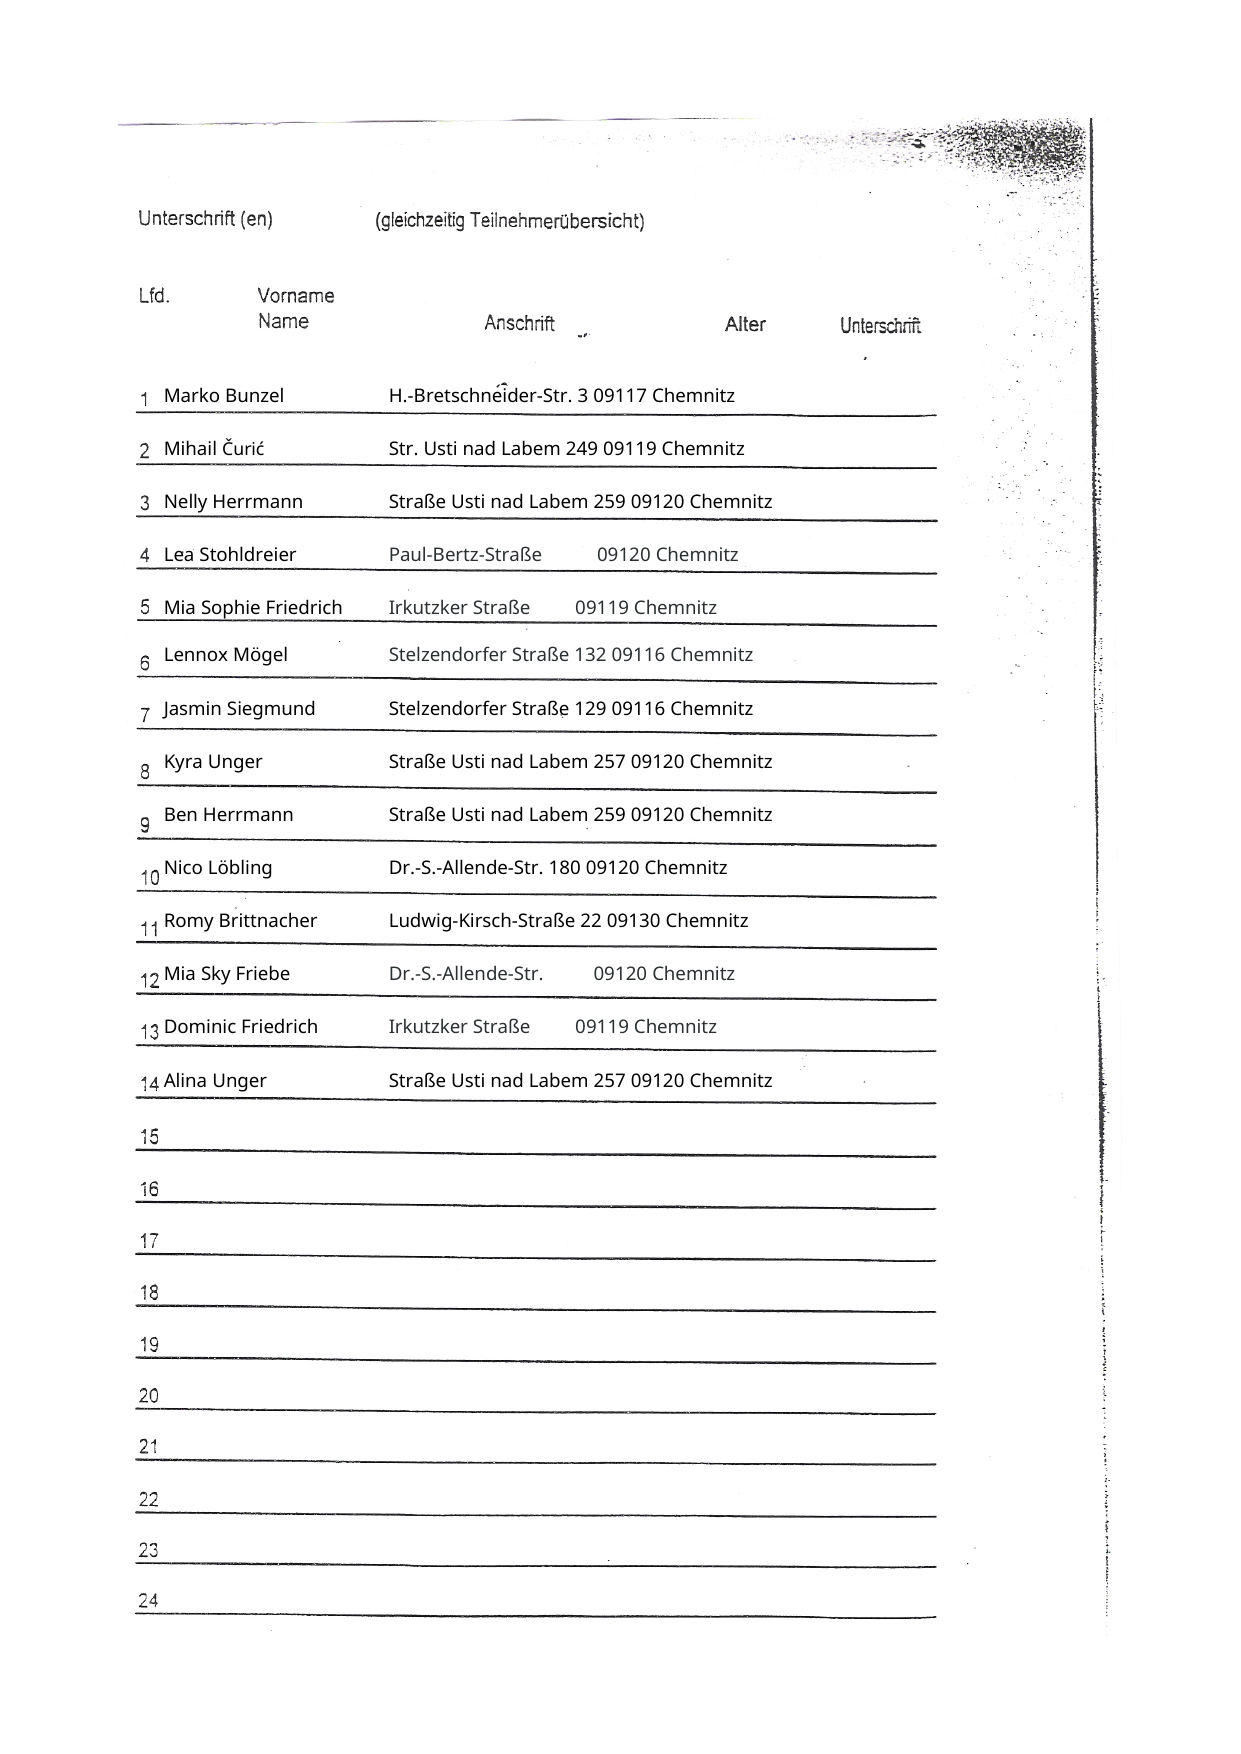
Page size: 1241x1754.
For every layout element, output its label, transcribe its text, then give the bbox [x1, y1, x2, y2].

table_header H.-Bretschneider-Str. 3 09117 Chemnitz [383, 118, 809, 413]
table_cell Dominic Friedrich [158, 992, 383, 1045]
table_cell [809, 1045, 859, 1098]
table_cell Lea Stohldreier [158, 520, 383, 573]
table_cell Lennox Mögel [158, 626, 383, 673]
table_cell [809, 626, 859, 673]
table_cell [117, 1045, 158, 1098]
table_cell [859, 939, 1122, 992]
table_cell [859, 467, 1122, 520]
table_cell Nico Löbling [158, 833, 383, 886]
table_cell Dr.-S.-Allende-Str. 09120 Chemnitz [383, 939, 809, 992]
table_cell [809, 939, 859, 992]
table_cell [117, 626, 158, 673]
table_cell [859, 626, 1122, 673]
table_cell Mia Sky Friebe [158, 939, 383, 992]
picture [118, 1204, 1122, 1636]
table_cell [117, 1098, 158, 1151]
table_cell Paul-Bertz-Straße 09120 Chemnitz [383, 520, 809, 573]
table_cell Straße Usti nad Labem 257 09120 Chemnitz [383, 726, 809, 779]
table_cell [117, 886, 158, 939]
table_cell [809, 992, 859, 1045]
table_cell [859, 673, 1122, 726]
table_cell [809, 673, 859, 726]
table_cell [859, 520, 1122, 573]
table_cell [383, 1098, 809, 1151]
table_cell Ludwig-Kirsch-Straße 22 09130 Chemnitz [383, 886, 809, 939]
table_cell [117, 726, 158, 779]
table_cell Irkutzker Straße 09119 Chemnitz [383, 992, 809, 1045]
table_cell Dr.-S.-Allende-Str. 180 09120 Chemnitz [383, 833, 809, 886]
table_cell [117, 780, 158, 833]
table_cell Straße Usti nad Labem 259 09120 Chemnitz [383, 780, 809, 833]
table_cell Kyra Unger [158, 726, 383, 779]
table_cell Nelly Herrmann [158, 467, 383, 520]
table_cell Stelzendorfer Straße 129 09116 Chemnitz [383, 673, 809, 726]
table_header Marko Bunzel [158, 118, 383, 413]
table_cell [859, 726, 1122, 779]
table_cell [158, 1151, 383, 1204]
table_cell [117, 467, 158, 520]
table_cell [809, 726, 859, 779]
table_cell [809, 833, 859, 886]
table_cell Str. Usti nad Labem 249 09119 Chemnitz [383, 414, 809, 467]
table_cell [809, 886, 859, 939]
table_header [859, 118, 1122, 413]
table_header [809, 118, 859, 413]
table_cell [859, 833, 1122, 886]
table_cell [859, 992, 1122, 1045]
table_cell Jasmin Siegmund [158, 673, 383, 726]
table_cell Romy Brittnacher [158, 886, 383, 939]
table_cell [809, 780, 859, 833]
table_cell Mihail Čurić [158, 414, 383, 467]
table_cell [809, 1151, 859, 1204]
table_cell [859, 780, 1122, 833]
table_cell [117, 573, 158, 626]
table_cell [859, 1098, 1122, 1151]
table_cell Alina Unger [158, 1045, 383, 1098]
table_cell [859, 886, 1122, 939]
table_cell Irkutzker Straße 09119 Chemnitz [383, 573, 809, 626]
table_cell [809, 467, 859, 520]
table_cell [859, 414, 1122, 467]
table_cell [859, 573, 1122, 626]
table_cell Mia Sophie Friedrich [158, 573, 383, 626]
table_cell [117, 833, 158, 886]
table_cell [859, 1045, 1122, 1098]
table_header [117, 118, 158, 413]
table_cell [117, 520, 158, 573]
table_cell [158, 1098, 383, 1151]
table_cell [809, 573, 859, 626]
table_cell [809, 1098, 859, 1151]
table_cell Straße Usti nad Labem 259 09120 Chemnitz [383, 467, 809, 520]
table_cell Stelzendorfer Straße 132 09116 Chemnitz [383, 626, 809, 673]
table_cell [383, 1151, 809, 1204]
table_cell [117, 992, 158, 1045]
table_cell Straße Usti nad Labem 257 09120 Chemnitz [383, 1045, 809, 1098]
table_cell [117, 939, 158, 992]
table_cell [859, 1151, 1122, 1204]
table_cell [117, 414, 158, 467]
table_cell Ben Herrmann [158, 780, 383, 833]
table_cell [809, 520, 859, 573]
table_cell [809, 414, 859, 467]
table_cell [117, 673, 158, 726]
table_cell [117, 1151, 158, 1204]
